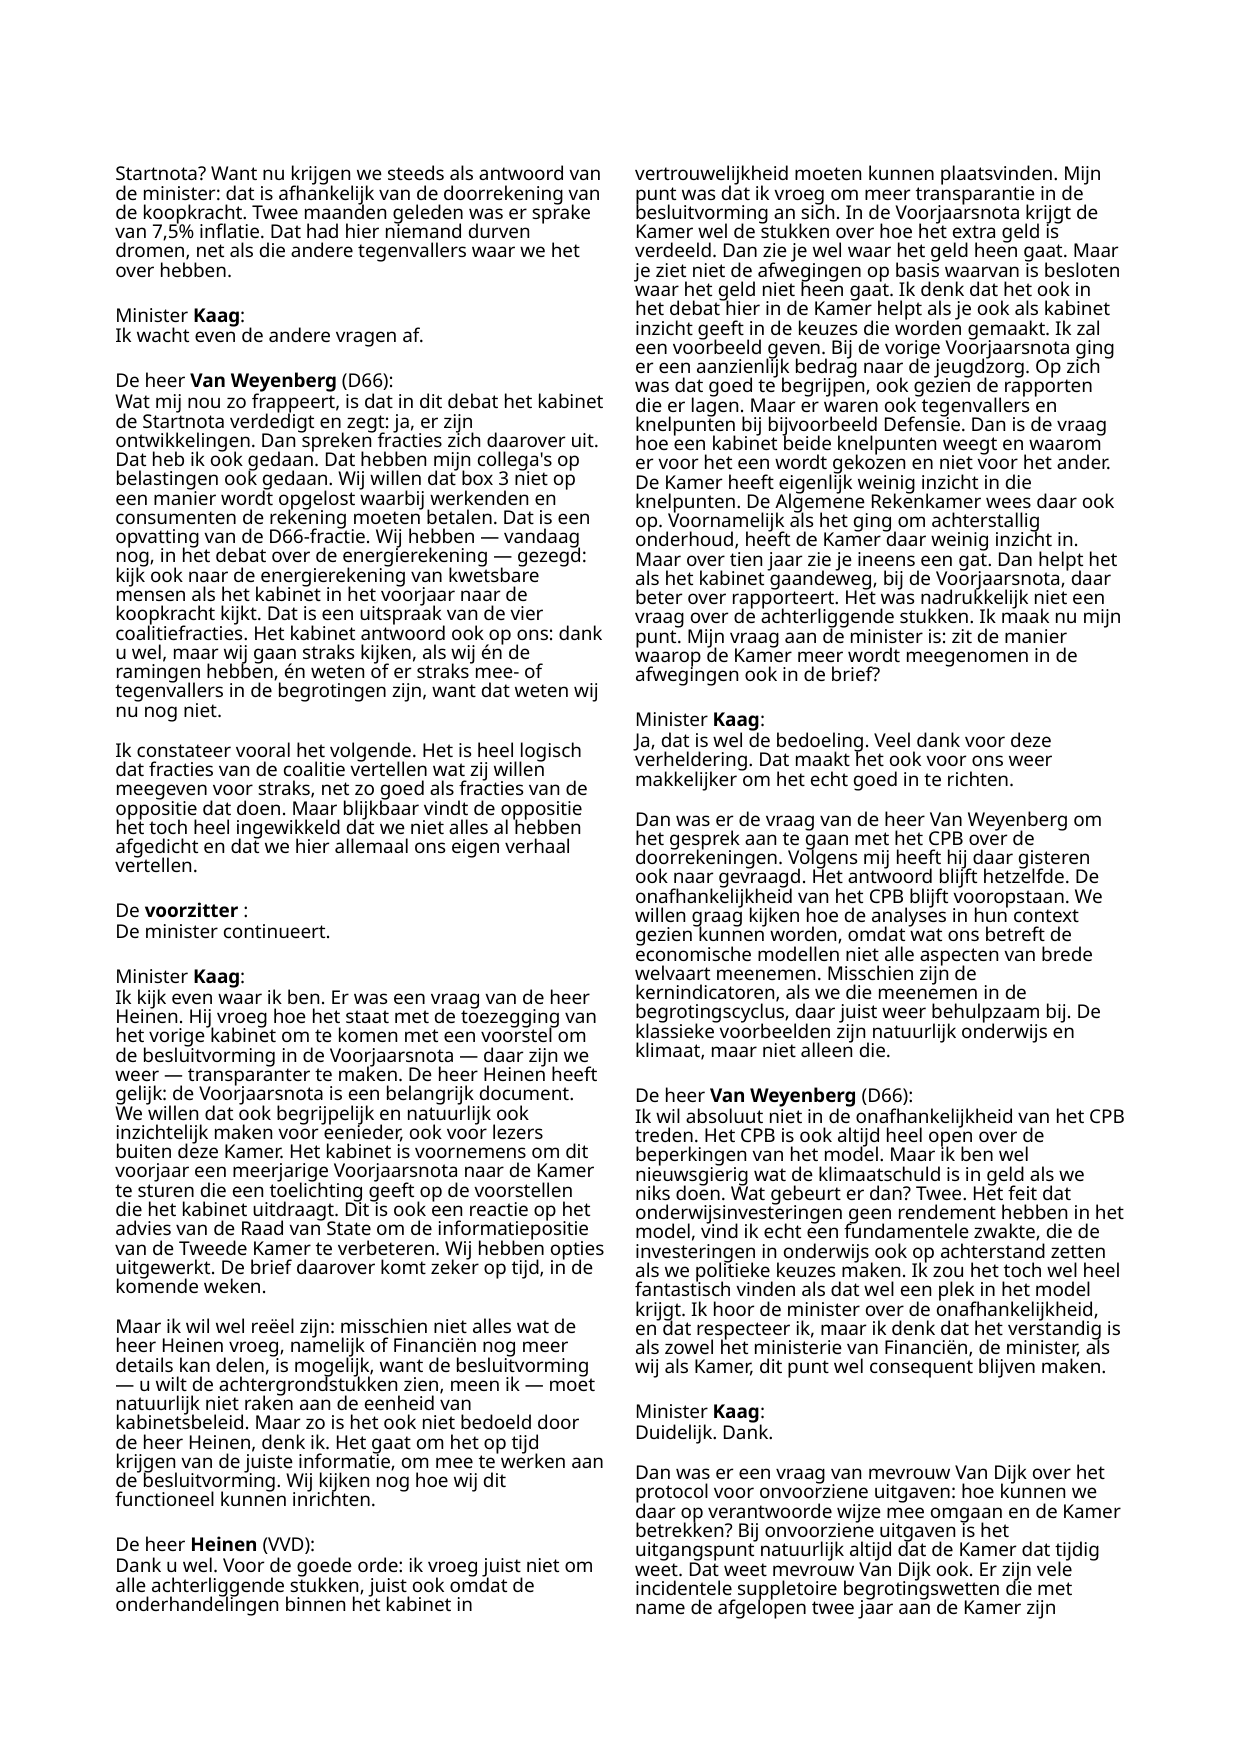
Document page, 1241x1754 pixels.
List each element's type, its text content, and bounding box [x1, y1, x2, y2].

text De heer Heinen (VVD): [115, 1532, 605, 1557]
text Ik kijk even waar ik ben. Er was een vraag van de heer Heinen. Hij vroeg hoe het staat met de toezegging van het vorige kabinet om te komen met een voorstel om de besluitvorming in de Voorjaarsnota — daar zijn we weer — transparanter te maken. De heer Heinen heeft gelijk: de Voorjaarsnota is een belangrijk document. We willen dat ook begrijpelijk en natuurlijk ook inzichtelijk maken voor eenieder, ook voor lezers buiten deze Kamer. Het kabinet is voornemens om dit voorjaar een meerjarige Voorjaarsnota naar de Kamer te sturen die een toelichting geeft op de voorstellen die het kabinet uitdraagt. Dit is ook een reactie op het advies van de Raad van State om de informatiepositie van de Tweede Kamer te verbeteren. Wij hebben opties uitgewerkt. De brief daarover komt zeker op tijd, in de komende weken. [115, 989, 605, 1297]
text Dan was er de vraag van de heer Van Weyenberg om het gesprek aan te gaan met het CPB over de doorrekeningen. Volgens mij heeft hij daar gisteren ook naar gevraagd. Het antwoord blijft hetzelfde. De onafhankelijkheid van het CPB blijft vooropstaan. We willen graag kijken hoe de analyses in hun context gezien kunnen worden, omdat wat ons betreft de economische modellen niet alle aspecten van brede welvaart meenemen. Misschien zijn de kernindicatoren, als we die meenemen in de begrotingscyclus, daar juist weer behulpzaam bij. De klassieke voorbeelden zijn natuurlijk onderwijs en klimaat, maar niet alleen die. [635, 811, 1125, 1061]
text Startnota? Want nu krijgen we steeds als antwoord van de minister: dat is afhankelijk van de doorrekening van de koopkracht. Twee maanden geleden was er sprake van 7,5% inflatie. Dat had hier niemand durven dromen, net als die andere tegenvallers waar we het over hebben. [115, 165, 605, 281]
text Duidelijk. Dank. [635, 1424, 1125, 1443]
text Minister Kaag: [635, 706, 1125, 732]
text Minister Kaag: [635, 1398, 1125, 1424]
text vertrouwelijkheid moeten kunnen plaatsvinden. Mijn punt was dat ik vroeg om meer transparantie in de besluitvorming an sich. In de Voorjaarsnota krijgt de Kamer wel de stukken over hoe het extra geld is verdeeld. Dan zie je wel waar het geld heen gaat. Maar je ziet niet de afwegingen op basis waarvan is besloten waar het geld niet heen gaat. Ik denk dat het ook in het debat hier in de Kamer helpt als je ook als kabinet inzicht geeft in de keuzes die worden gemaakt. Ik zal een voorbeeld geven. Bij de vorige Voorjaarsnota ging er een aanzienlijk bedrag naar de jeugdzorg. Op zich was dat goed te begrijpen, ook gezien de rapporten die er lagen. Maar er waren ook tegenvallers en knelpunten bij bijvoorbeeld Defensie. Dan is de vraag hoe een kabinet beide knelpunten weegt en waarom er voor het een wordt gekozen en niet voor het ander. De Kamer heeft eigenlijk weinig inzicht in die knelpunten. De Algemene Rekenkamer wees daar ook op. Voornamelijk als het ging om achterstallig onderhoud, heeft de Kamer daar weinig inzicht in. Maar over tien jaar zie je ineens een gat. Dan helpt het als het kabinet gaandeweg, bij de Voorjaarsnota, daar beter over rapporteert. Het was nadrukkelijk niet een vraag over de achterliggende stukken. Ik maak nu mijn punt. Mijn vraag aan de minister is: zit de manier waarop de Kamer meer wordt meegenomen in de afwegingen ook in de brief? [635, 165, 1125, 686]
text Ja, dat is wel de bedoeling. Veel dank voor deze verheldering. Dat maakt het ook voor ons weer makkelijker om het echt goed in te richten. [635, 732, 1125, 790]
text Ik wacht even de andere vragen af. [115, 327, 605, 347]
text De minister continueert. [115, 923, 605, 942]
text Minister Kaag: [115, 963, 605, 989]
text De heer Van Weyenberg (D66): [115, 368, 605, 393]
text Dank u wel. Voor de goede orde: ik vroeg juist niet om alle achterliggende stukken, juist ook omdat de onderhandelingen binnen het kabinet in [115, 1557, 605, 1615]
text Ik wil absoluut niet in de onafhankelijkheid van het CPB treden. Het CPB is ook altijd heel open over de beperkingen van het model. Maar ik ben wel nieuwsgierig wat de klimaatschuld is in geld als we niks doen. Wat gebeurt er dan? Twee. Het feit dat onderwijsinvesteringen geen rendement hebben in het model, vind ik echt een fundamentele zwakte, die de investeringen in onderwijs ook op achterstand zetten als we politieke keuzes maken. Ik zou het toch wel heel fantastisch vinden als dat wel een plek in het model krijgt. Ik hoor de minister over de onafhankelijkheid, en dat respecteer ik, maar ik denk dat het verstandig is als zowel het ministerie van Financiën, de minister, als wij als Kamer, dit punt wel consequent blijven maken. [635, 1108, 1125, 1378]
text De voorzitter : [115, 897, 605, 923]
text Ik constateer vooral het volgende. Het is heel logisch dat fracties van de coalitie vertellen wat zij willen meegeven voor straks, net zo goed als fracties van de oppositie dat doen. Maar blijkbaar vindt de oppositie het toch heel ingewikkeld dat we niet alles al hebben afgedicht en dat we hier allemaal ons eigen verhaal vertellen. [115, 742, 605, 877]
text Maar ik wil wel reëel zijn: misschien niet alles wat de heer Heinen vroeg, namelijk of Financiën nog meer details kan delen, is mogelijk, want de besluitvorming — u wilt de achtergrondstukken zien, meen ik — moet natuurlijk niet raken aan de eenheid van kabinetsbeleid. Maar zo is het ook niet bedoeld door de heer Heinen, denk ik. Het gaat om het op tijd krijgen van de juiste informatie, om mee te werken aan de besluitvorming. Wij kijken nog hoe wij dit functioneel kunnen inrichten. [115, 1318, 605, 1511]
text Wat mij nou zo frappeert, is dat in dit debat het kabinet de Startnota verdedigt en zegt: ja, er zijn ontwikkelingen. Dan spreken fracties zich daarover uit. Dat heb ik ook gedaan. Dat hebben mijn collega's op belastingen ook gedaan. Wij willen dat box 3 niet op een manier wordt opgelost waarbij werkenden en consumenten de rekening moeten betalen. Dat is een opvatting van de D66-fractie. Wij hebben — vandaag nog, in het debat over de energierekening — gezegd: kijk ook naar de energierekening van kwetsbare mensen als het kabinet in het voorjaar naar de koopkracht kijkt. Dat is een uitspraak van de vier coalitiefracties. Het kabinet antwoord ook op ons: dank u wel, maar wij gaan straks kijken, als wij én de ramingen hebben, én weten of er straks mee- of tegenvallers in de begrotingen zijn, want dat weten wij nu nog niet. [115, 393, 605, 721]
text Dan was er een vraag van mevrouw Van Dijk over het protocol voor onvoorziene uitgaven: hoe kunnen we daar op verantwoorde wijze mee omgaan en de Kamer betrekken? Bij onvoorziene uitgaven is het uitgangspunt natuurlijk altijd dat de Kamer dat tijdig weet. Dat weet mevrouw Van Dijk ook. Er zijn vele incidentele suppletoire begrotingswetten die met name de afgelopen twee jaar aan de Kamer zijn [635, 1464, 1125, 1618]
text De heer Van Weyenberg (D66): [635, 1082, 1125, 1108]
text Minister Kaag: [115, 302, 605, 327]
